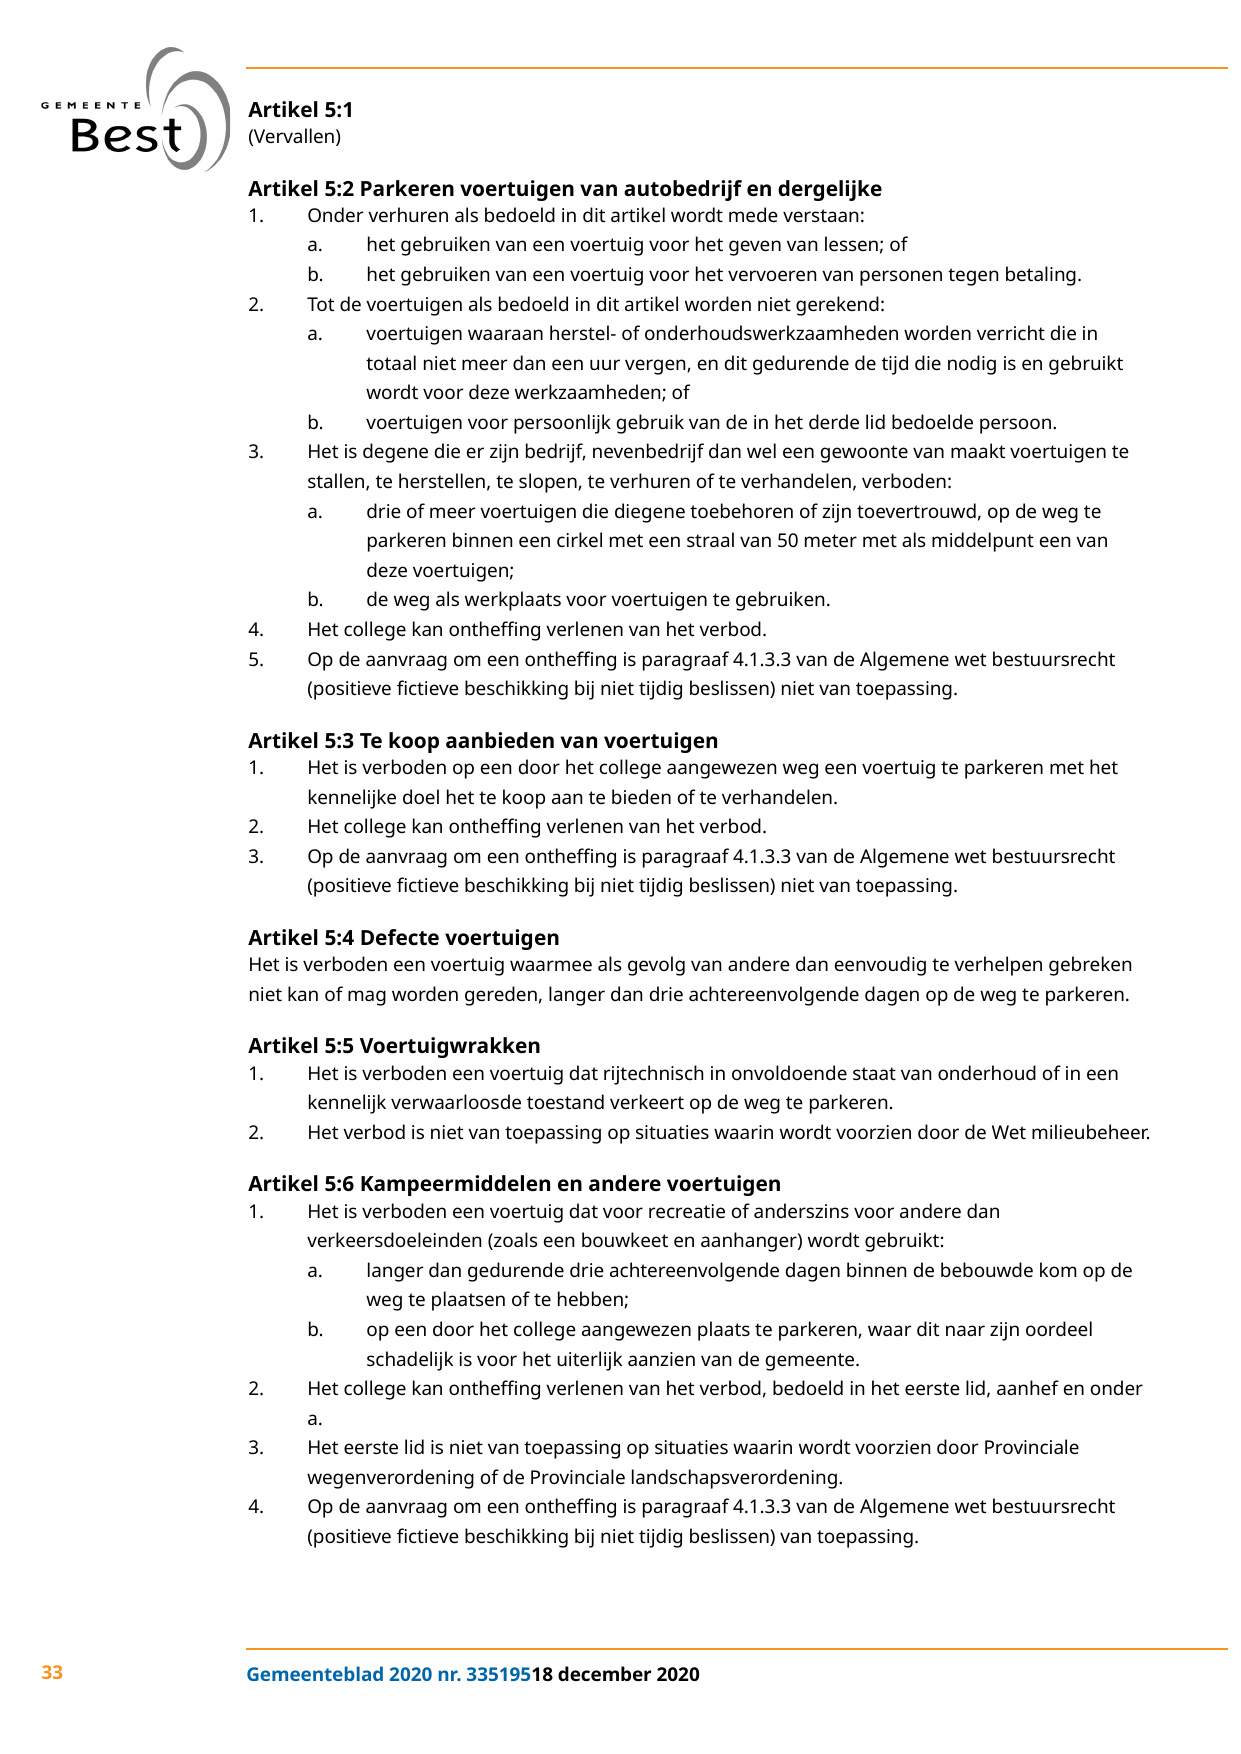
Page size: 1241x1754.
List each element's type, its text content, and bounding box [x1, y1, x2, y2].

list Het is degene die er zijn bedrijf, nevenbedrijf dan wel een gewoonte van maakt voertuigen te stallen, te herstellen, te slopen, te verhuren of te verhandelen, verboden: [248, 439, 1152, 494]
text Artikel 5:3 Te koop aanbieden van voertuigen [248, 726, 1152, 754]
text Artikel 5:4 Defecte voertuigen [248, 923, 1152, 951]
list voertuigen voor persoonlijk gebruik van de in het derde lid bedoelde persoon. [307, 409, 1152, 435]
list Het is verboden een voertuig dat voor recreatie of anderszins voor andere dan verkeersdoeleinden (zoals een bouwkeet en aanhanger) wordt gebruikt: [248, 1198, 1152, 1253]
list Het is verboden een voertuig dat rijtechnisch in onvoldoende staat van onderhoud of in een kennelijk verwaarloosde toestand verkeert op de weg te parkeren. [248, 1060, 1152, 1115]
picture [41, 47, 231, 172]
list voertuigen waaraan herstel- of onderhoudswerkzaamheden worden verricht die in totaal niet meer dan een uur vergen, en dit gedurende de tijd die nodig is en gebruikt wordt voor deze werkzaamheden; of [307, 320, 1152, 405]
text Het is verboden een voertuig waarmee als gevolg van andere dan eenvoudig te verhelpen gebreken niet kan of mag worden gereden, langer dan drie achtereenvolgende dagen op de weg te parkeren. [248, 951, 1152, 1007]
text Artikel 5:2 Parkeren voertuigen van autobedrijf en dergelijke [248, 174, 1152, 202]
list Het eerste lid is niet van toepassing op situaties waarin wordt voorzien door Provinciale wegenverordening of de Provinciale landschapsverordening. [248, 1434, 1152, 1490]
list Het verbod is niet van toepassing op situaties waarin wordt voorzien door de Wet milieubeheer. [248, 1119, 1152, 1145]
text Artikel 5:6 Kampeermiddelen en andere voertuigen [248, 1169, 1152, 1198]
list het gebruiken van een voertuig voor het vervoeren van personen tegen betaling. [307, 261, 1152, 287]
list Het college kan ontheffing verlenen van het verbod. [248, 616, 1152, 642]
text (Vervallen) [248, 123, 1152, 149]
list drie of meer voertuigen die diegene toebehoren of zijn toevertrouwd, op de weg te parkeren binnen een cirkel met een straal van 50 meter met als middelpunt een van deze voertuigen; [307, 498, 1152, 583]
list Op de aanvraag om een ontheffing is paragraaf 4.1.3.3 van de Algemene wet bestuursrecht (positieve fictieve beschikking bij niet tijdig beslissen) niet van toepassing. [248, 843, 1152, 898]
list op een door het college aangewezen plaats te parkeren, waar dit naar zijn oordeel schadelijk is voor het uiterlijk aanzien van de gemeente. [307, 1316, 1152, 1372]
list de weg als werkplaats voor voertuigen te gebruiken. [307, 587, 1152, 612]
list langer dan gedurende drie achtereenvolgende dagen binnen de bebouwde kom op de weg te plaatsen of te hebben; [307, 1257, 1152, 1312]
text Artikel 5:5 Voertuigwrakken [248, 1031, 1152, 1060]
text Artikel 5:1 [248, 95, 1152, 123]
list Het college kan ontheffing verlenen van het verbod. [248, 813, 1152, 839]
list Het college kan ontheffing verlenen van het verbod, bedoeld in het eerste lid, aanhef en onder a. [248, 1375, 1152, 1431]
list Op de aanvraag om een ontheffing is paragraaf 4.1.3.3 van de Algemene wet bestuursrecht (positieve fictieve beschikking bij niet tijdig beslissen) niet van toepassing. [248, 646, 1152, 701]
list Tot de voertuigen als bedoeld in dit artikel worden niet gerekend: [248, 291, 1152, 317]
list Onder verhuren als bedoeld in dit artikel wordt mede verstaan: [248, 202, 1152, 228]
list Het is verboden op een door het college aangewezen weg een voertuig te parkeren met het kennelijke doel het te koop aan te bieden of te verhandelen. [248, 754, 1152, 809]
list het gebruiken van een voertuig voor het geven van lessen; of [307, 232, 1152, 257]
list Op de aanvraag om een ontheffing is paragraaf 4.1.3.3 van de Algemene wet bestuursrecht (positieve fictieve beschikking bij niet tijdig beslissen) van toepassing. [248, 1494, 1152, 1549]
